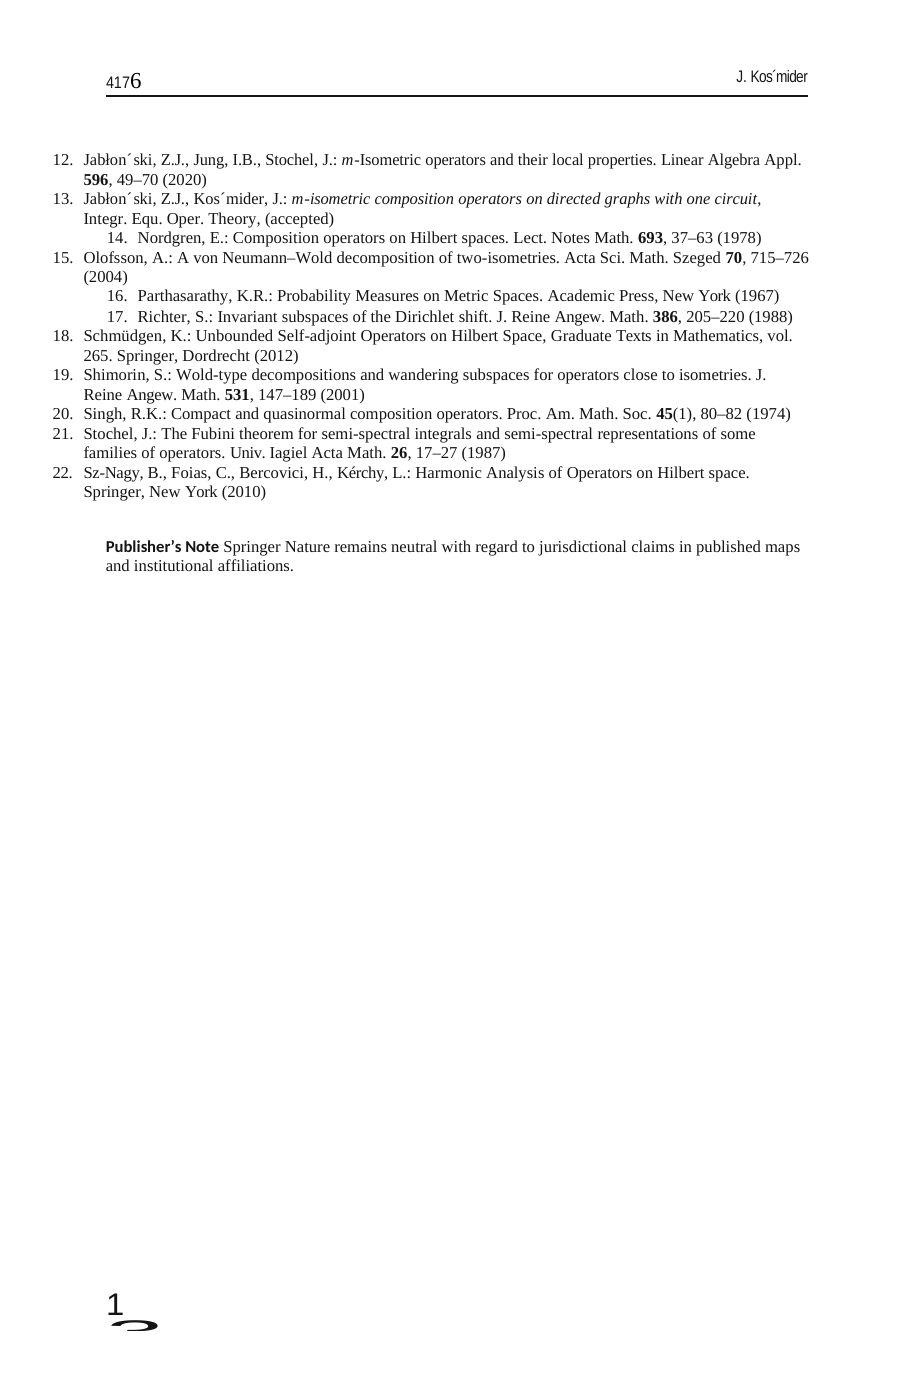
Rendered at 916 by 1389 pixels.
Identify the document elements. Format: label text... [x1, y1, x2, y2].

list Richter, S.: Invariant subspaces of the Dirichlet shift. J. Reine Angew. Math. 386, 205–220 (1988) [107, 306, 830, 326]
list Olofsson, A.: A von Neumann–Wold decomposition of two-isometries. Acta Sci. Math. Szeged 70, 715–726 (2004) [52, 248, 809, 286]
list Singh, R.K.: Compact and quasinormal composition operators. Proc. Am. Math. Soc. 45(1), 80–82 (1974) [52, 404, 809, 423]
list Jabłon´ski, Z.J., Kos´mider, J.: m-isometric composition operators on directed graphs with one circuit, Integr. Equ. Oper. Theory, (accepted) [52, 189, 809, 228]
list Stochel, J.: The Fubini theorem for semi-spectral integrals and semi-spectral representations of some families of operators. Univ. Iagiel Acta Math. 26, 17–27 (1987) [52, 423, 809, 462]
list Schmüdgen, K.: Unbounded Self-adjoint Operators on Hilbert Space, Graduate Texts in Mathematics, vol. 265. Springer, Dordrecht (2012) [52, 326, 809, 365]
list Shimorin, S.: Wold-type decompositions and wandering subspaces for operators close to isometries. J. Reine Angew. Math. 531, 147–189 (2001) [52, 365, 809, 404]
list Jabłon´ski, Z.J., Jung, I.B., Stochel, J.: m-Isometric operators and their local properties. Linear Algebra Appl. 596, 49–70 (2020) [52, 150, 809, 189]
list Sz-Nagy, B., Foias, C., Bercovici, H., Kérchy, L.: Harmonic Analysis of Operators on Hilbert space. Springer, New York (2010) [52, 462, 809, 501]
text Publisher’s Note Springer Nature remains neutral with regard to jurisdictional claims in published maps and institutional affiliations. [106, 537, 809, 575]
list Parthasarathy, K.R.: Probability Measures on Metric Spaces. Academic Press, New York (1967) [107, 287, 830, 306]
list Nordgren, E.: Composition operators on Hilbert spaces. Lect. Notes Math. 693, 37–63 (1978) [107, 228, 830, 247]
